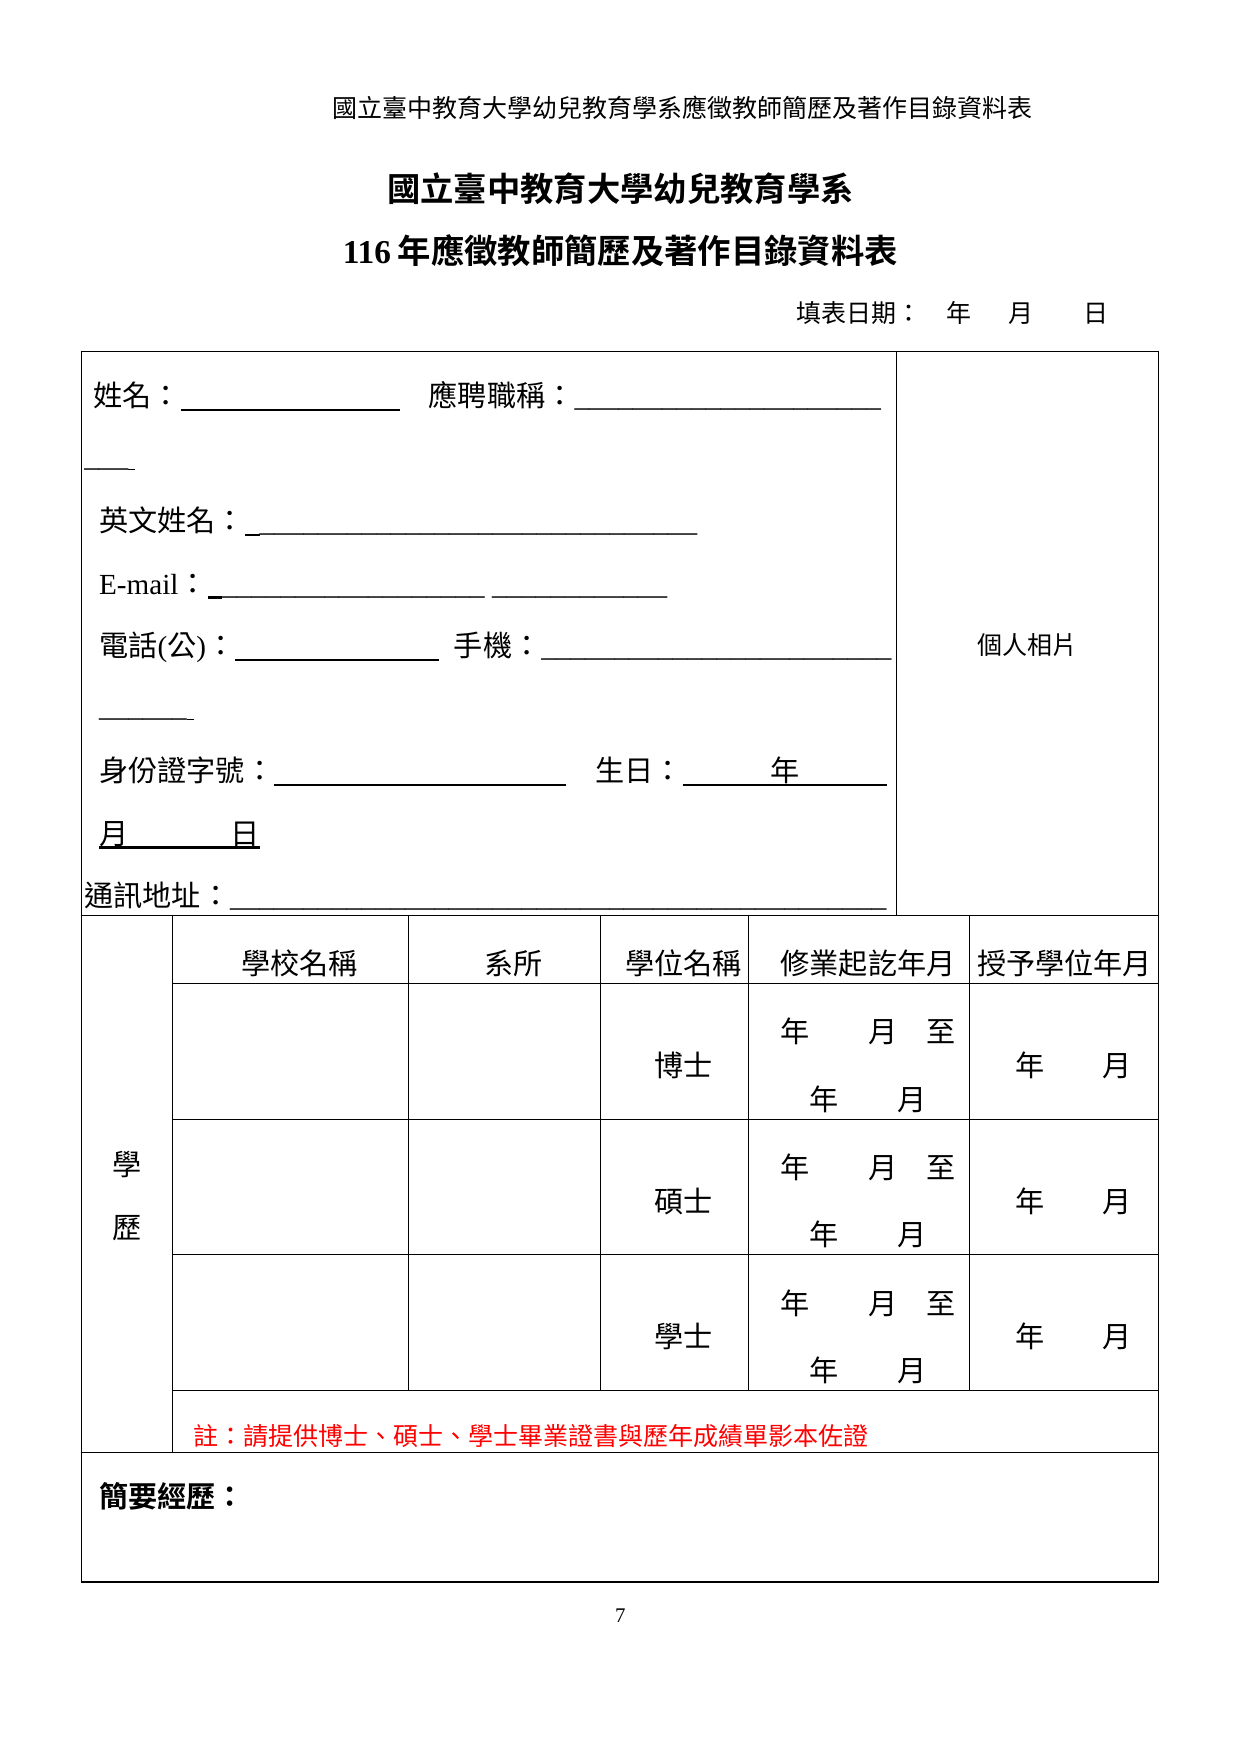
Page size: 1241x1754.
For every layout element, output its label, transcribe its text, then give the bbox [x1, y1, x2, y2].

table_cell 系所 [409, 916, 600, 983]
table_cell [173, 1120, 408, 1254]
table_cell 年 月 [970, 1120, 1158, 1254]
table_cell [409, 984, 600, 1119]
table_header 個人相片 [897, 352, 1158, 915]
table_cell 年 月 [970, 984, 1158, 1119]
table_cell [173, 984, 408, 1119]
table_header 姓名： 應聘職稱：________________________ 英文姓名： ______________________________ E-mail： __________________ ____________ 電話(公)： 手機：______________________________ 身份證字號： 生日： 年 月 日 通訊地址：_____________________________________________ [82, 352, 896, 915]
table_cell 修業起訖年月 [749, 916, 969, 983]
table_cell 學校名稱 [173, 916, 408, 983]
table_cell 年 月 至 年 月 [749, 1120, 969, 1254]
table_cell [173, 1255, 408, 1390]
table_cell 簡要經歷： [82, 1453, 1158, 1581]
table_cell 註：請提供博士、碩士、學士畢業證書與歷年成績單影本佐證 [173, 1391, 1158, 1452]
table_cell 年 月 至 年 月 [749, 984, 969, 1119]
text 國立臺中教育大學幼兒教育學系 [187, 145, 1053, 207]
table_cell 年 月 至 年 月 [749, 1255, 969, 1390]
table_cell 年 月 [970, 1255, 1158, 1390]
table_cell 博士 [601, 984, 748, 1119]
table_cell 學位名稱 [601, 916, 748, 983]
table_cell 授予學位年月 [970, 916, 1158, 983]
table_cell 學 歷 [82, 916, 172, 1452]
table_cell 碩士 [601, 1120, 748, 1254]
table_cell [409, 1120, 600, 1254]
text 116年應徵教師簡歷及著作目錄資料表 [187, 207, 1053, 270]
table_cell [409, 1255, 600, 1390]
table_cell 學士 [601, 1255, 748, 1390]
text 填表日期： 年 月 日 [187, 270, 1108, 332]
